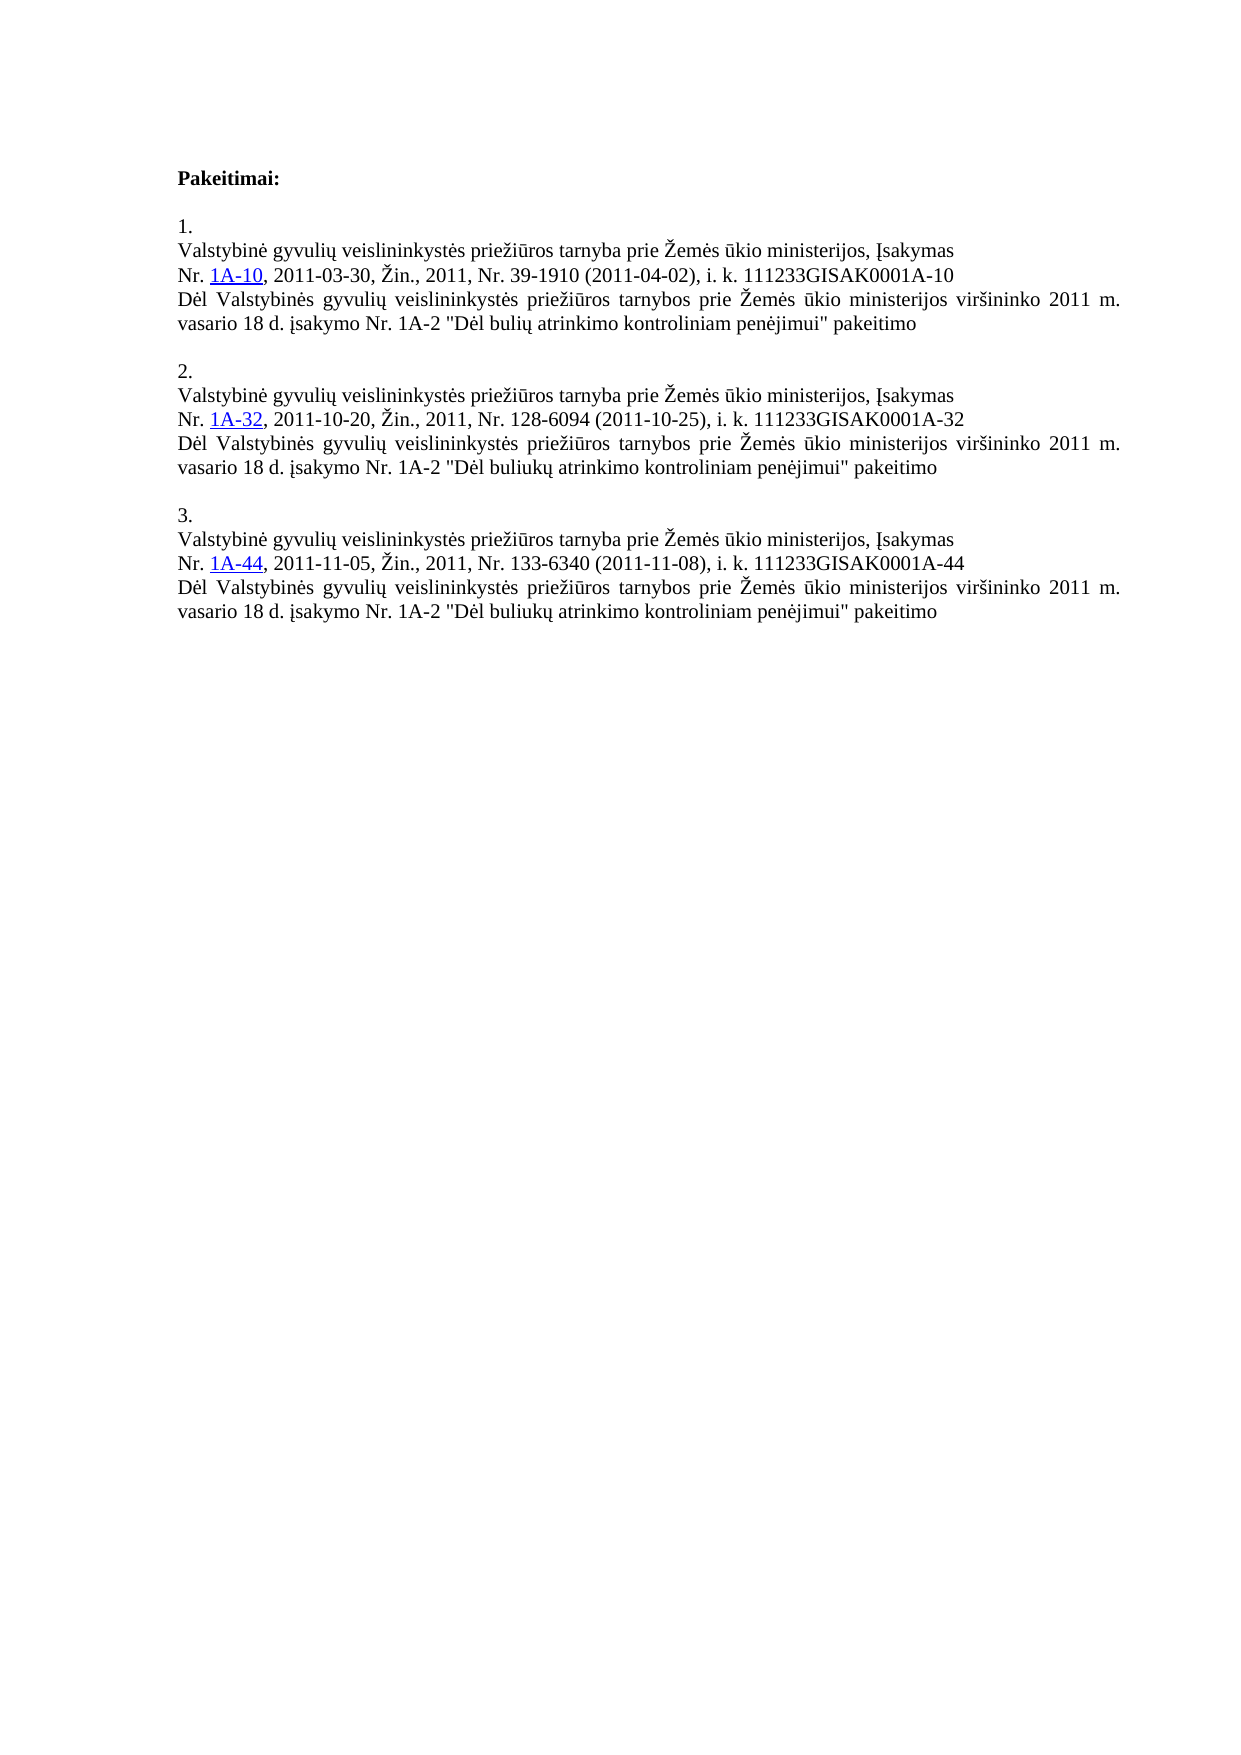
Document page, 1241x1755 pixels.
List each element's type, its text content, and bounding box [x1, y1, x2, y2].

text Dėl Valstybinės gyvulių veislininkystės priežiūros tarnybos prie Žemės ūkio ministerijos viršininko 2011 m. vasario 18 d. įsakymo Nr. 1A-2 "Dėl buliukų atrinkimo kontroliniam penėjimui" pakeitimo [177, 431, 1122, 479]
text Nr. 1A-32, 2011-10-20, Žin., 2011, Nr. 128-6094 (2011-10-25), i. k. 111233GISAK0001A-32 [177, 407, 1122, 431]
text 3. [177, 503, 1122, 527]
text Nr. 1A-44, 2011-11-05, Žin., 2011, Nr. 133-6340 (2011-11-08), i. k. 111233GISAK0001A-44 [177, 551, 1122, 575]
text Valstybinė gyvulių veislininkystės priežiūros tarnyba prie Žemės ūkio ministerijos, Įsakymas [177, 238, 1122, 262]
text Pakeitimai: [177, 166, 1122, 190]
text Nr. 1A-10, 2011-03-30, Žin., 2011, Nr. 39-1910 (2011-04-02), i. k. 111233GISAK0001A-10 [177, 262, 1122, 287]
text 1. [177, 214, 1122, 238]
text Valstybinė gyvulių veislininkystės priežiūros tarnyba prie Žemės ūkio ministerijos, Įsakymas [177, 527, 1122, 551]
text 2. [177, 359, 1122, 383]
text Dėl Valstybinės gyvulių veislininkystės priežiūros tarnybos prie Žemės ūkio ministerijos viršininko 2011 m. vasario 18 d. įsakymo Nr. 1A-2 "Dėl bulių atrinkimo kontroliniam penėjimui" pakeitimo [177, 287, 1122, 335]
text Valstybinė gyvulių veislininkystės priežiūros tarnyba prie Žemės ūkio ministerijos, Įsakymas [177, 383, 1122, 407]
text Dėl Valstybinės gyvulių veislininkystės priežiūros tarnybos prie Žemės ūkio ministerijos viršininko 2011 m. vasario 18 d. įsakymo Nr. 1A-2 "Dėl buliukų atrinkimo kontroliniam penėjimui" pakeitimo [177, 575, 1122, 623]
